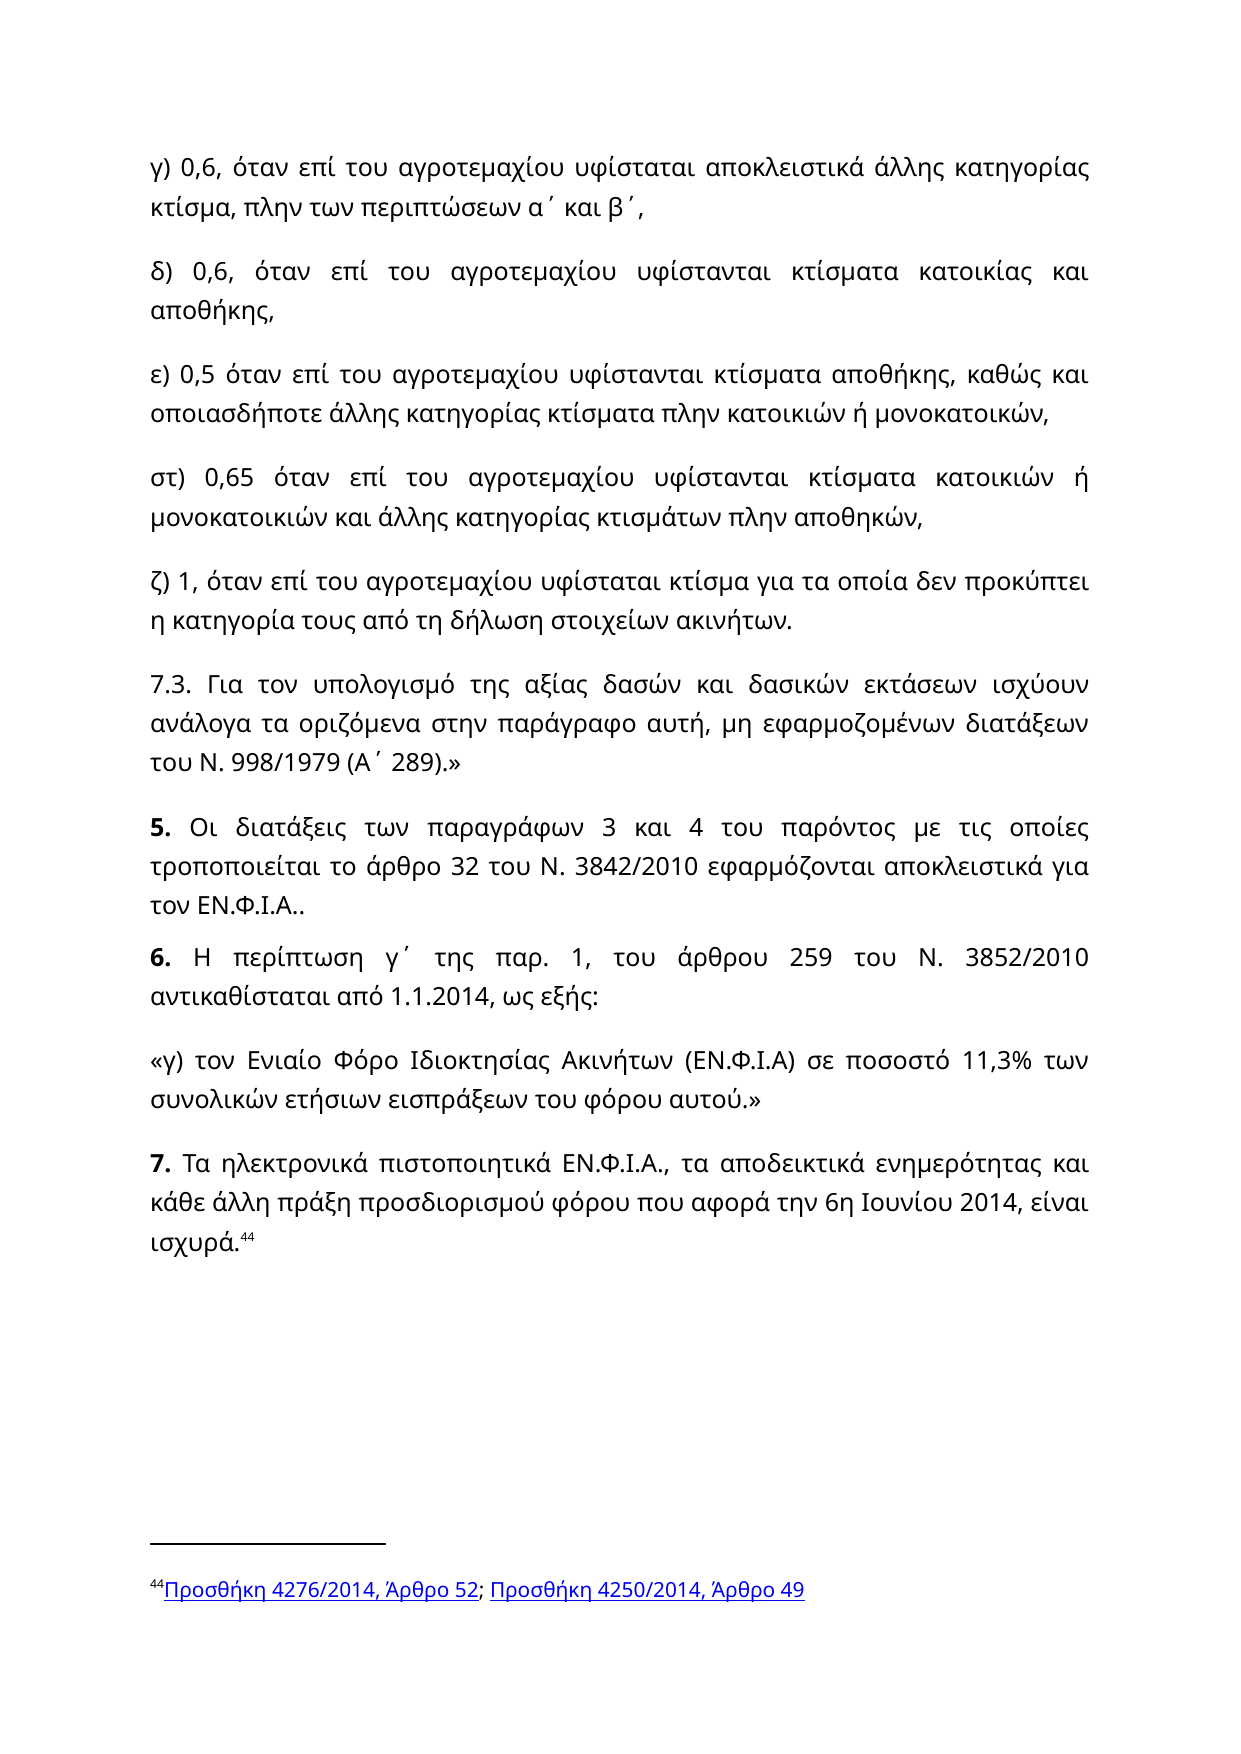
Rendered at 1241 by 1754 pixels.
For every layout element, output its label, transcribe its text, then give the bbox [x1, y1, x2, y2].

text Προσθήκη 4276/2014, Άρθρο 52; Προσθήκη 4250/2014, Άρθρο 49 [150, 1576, 1090, 1604]
text 5. Οι διατάξεις των παραγράφων 3 και 4 του παρόντος με τις οποίες τροποποιείται το άρθρο 32 του Ν. 3842/2010 εφαρμόζονται αποκλειστικά για τον ΕΝ.Φ.Ι.Α.. [150, 809, 1090, 922]
text ζ) 1, όταν επί του αγροτεμαχίου υφίσταται κτίσμα για τα οποία δεν προκύπτει η κατηγορία τους από τη δήλωση στοιχείων ακινήτων. [150, 563, 1090, 637]
text δ) 0,6, όταν επί του αγροτεμαχίου υφίστανται κτίσματα κατοικίας και αποθήκης, [150, 253, 1090, 327]
text 7.3. Για τον υπολογισμό της αξίας δασών και δασικών εκτάσεων ισχύουν ανάλογα τα οριζόμενα στην παράγραφο αυτή, μη εφαρμοζομένων διατάξεων του Ν. 998/1979 (Α΄ 289).» [150, 667, 1090, 779]
text ε) 0,5 όταν επί του αγροτεμαχίου υφίστανται κτίσματα αποθήκης, καθώς και οποιασδήποτε άλλης κατηγορίας κτίσματα πλην κατοικιών ή μονοκατοικών, [150, 357, 1090, 430]
text 7. Τα ηλεκτρονικά πιστοποιητικά ΕΝ.Φ.Ι.Α., τα αποδεικτικά ενημερότητας και κάθε άλλη πράξη προσδιορισμού φόρου που αφορά την 6η Ιουνίου 2014, είναι ισχυρά. [150, 1146, 1090, 1258]
text 6. Η περίπτωση γ΄ της παρ. 1, του άρθρου 259 του Ν. 3852/2010 αντικαθίσταται από 1.1.2014, ως εξής: [150, 939, 1090, 1012]
text «γ) τον Ενιαίο Φόρο Ιδιοκτησίας Ακινήτων (ΕΝ.Φ.Ι.Α) σε ποσοστό 11,3% των συνολικών ετήσιων εισπράξεων του φόρου αυτού.» [150, 1042, 1090, 1116]
text γ) 0,6, όταν επί του αγροτεμαχίου υφίσταται αποκλειστικά άλλης κατηγορίας κτίσμα, πλην των περιπτώσεων α΄ και β΄, [150, 150, 1090, 223]
text στ) 0,65 όταν επί του αγροτεμαχίου υφίστανται κτίσματα κατοικιών ή μονοκατοικιών και άλλης κατηγορίας κτισμάτων πλην αποθηκών, [150, 460, 1090, 533]
